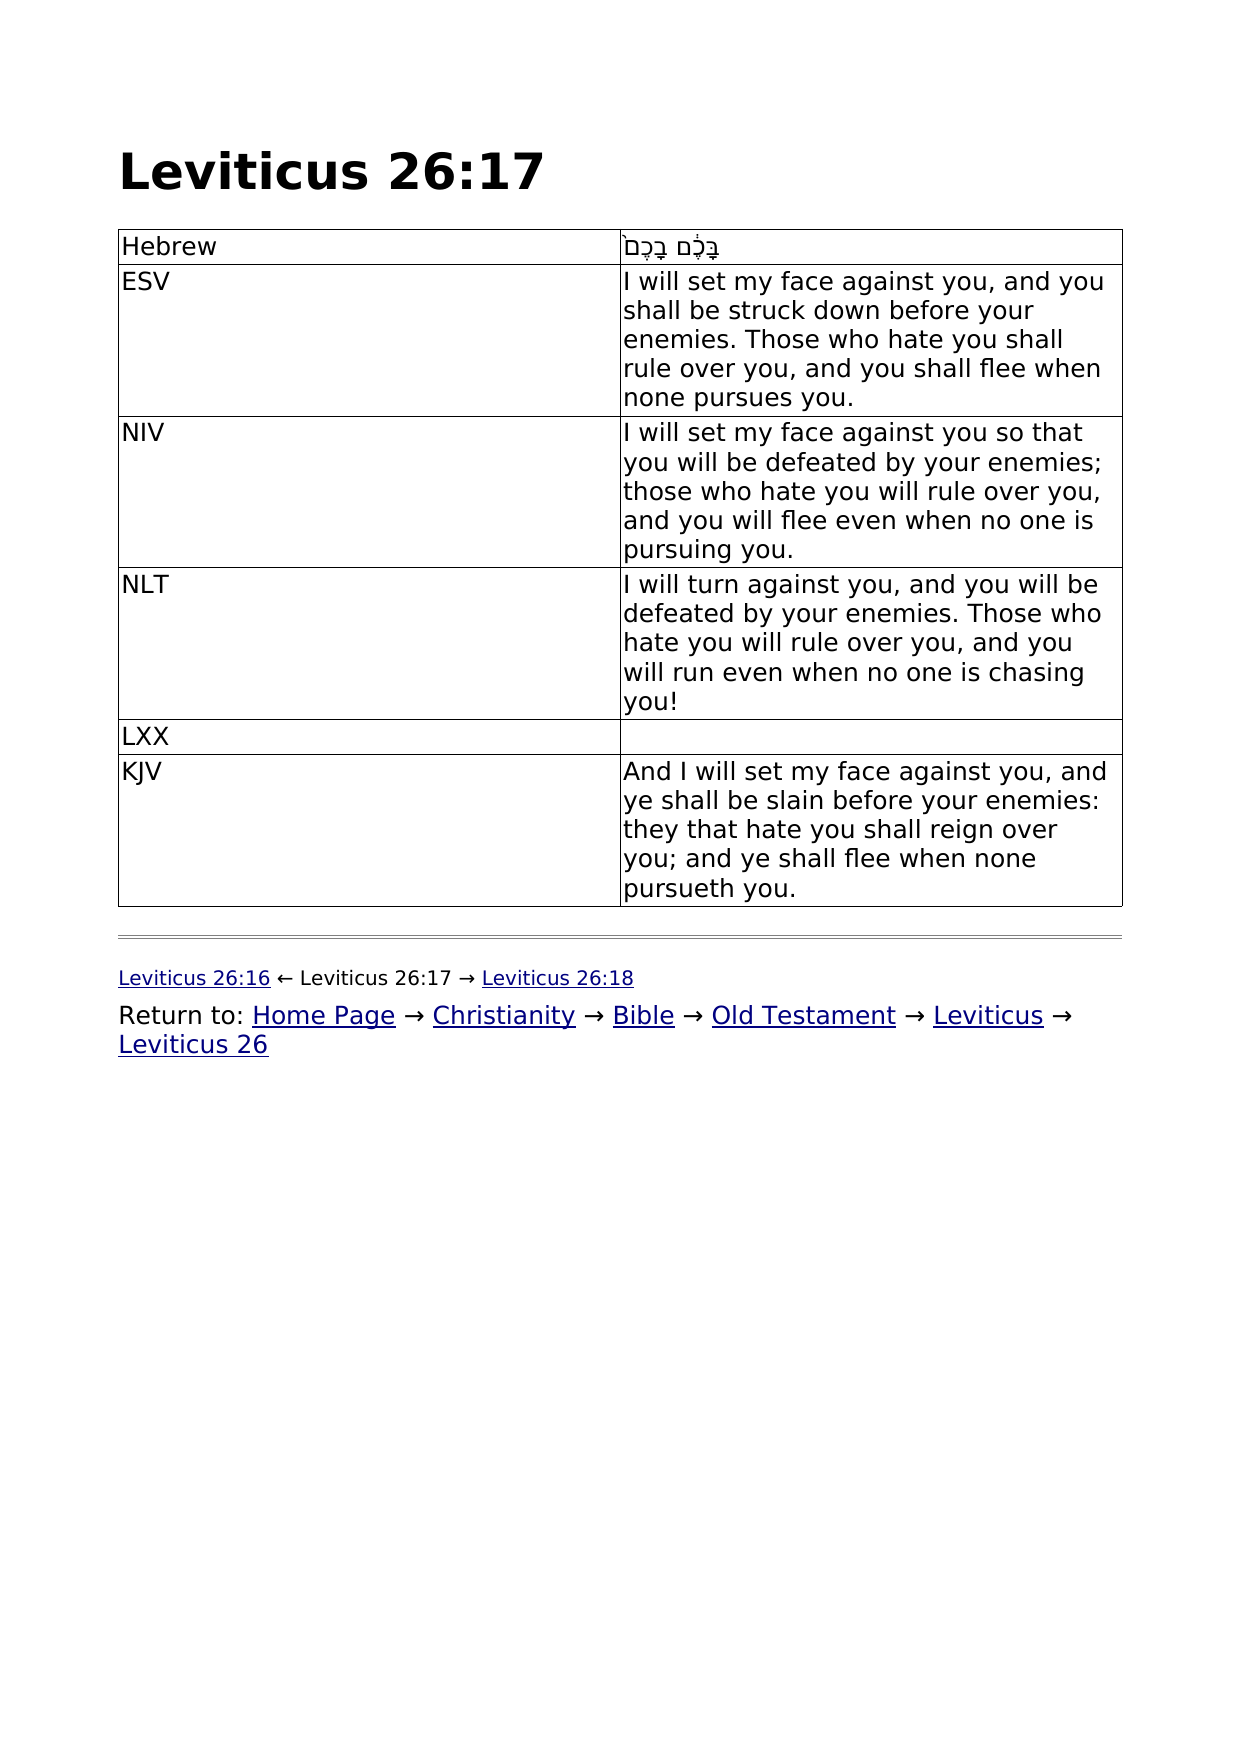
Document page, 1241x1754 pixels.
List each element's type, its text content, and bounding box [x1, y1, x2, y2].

table_cell LXX [119, 720, 620, 754]
table_cell [621, 720, 1122, 754]
table_cell NLT [119, 568, 620, 719]
table_cell KJV [119, 755, 620, 906]
table_header Hebrew [119, 230, 620, 264]
table_cell I will set my face against you, and you shall be struck down before your enemies. Those who hate you shall rule over you, and you shall flee when none pursues you. [621, 265, 1122, 416]
text Leviticus 26:16 ← Leviticus 26:17 → Leviticus 26:18 [118, 967, 1122, 1001]
table_cell I will turn against you, and you will be defeated by your enemies. Those who hate you will rule over you, and you will run even when no one is chasing you! [621, 568, 1122, 719]
subtitle Leviticus 26:17 [118, 143, 1122, 201]
table_cell ESV [119, 265, 620, 416]
table_cell And I will set my face against you, and ye shall be slain before your enemies: they that hate you shall reign over you; and ye shall flee when none pursueth you. [621, 755, 1122, 906]
table_cell I will set my face against you so that you will be defeated by your enemies; those who hate you will rule over you, and you will flee even when no one is pursuing you. [621, 417, 1122, 567]
table_header בָּכֶ֔ם בָכֶם֙ [621, 230, 1122, 264]
text Return to: Home Page → Christianity → Bible → Old Testament → Leviticus → Leviticus 26 [118, 1001, 1122, 1059]
table_cell NIV [119, 417, 620, 567]
